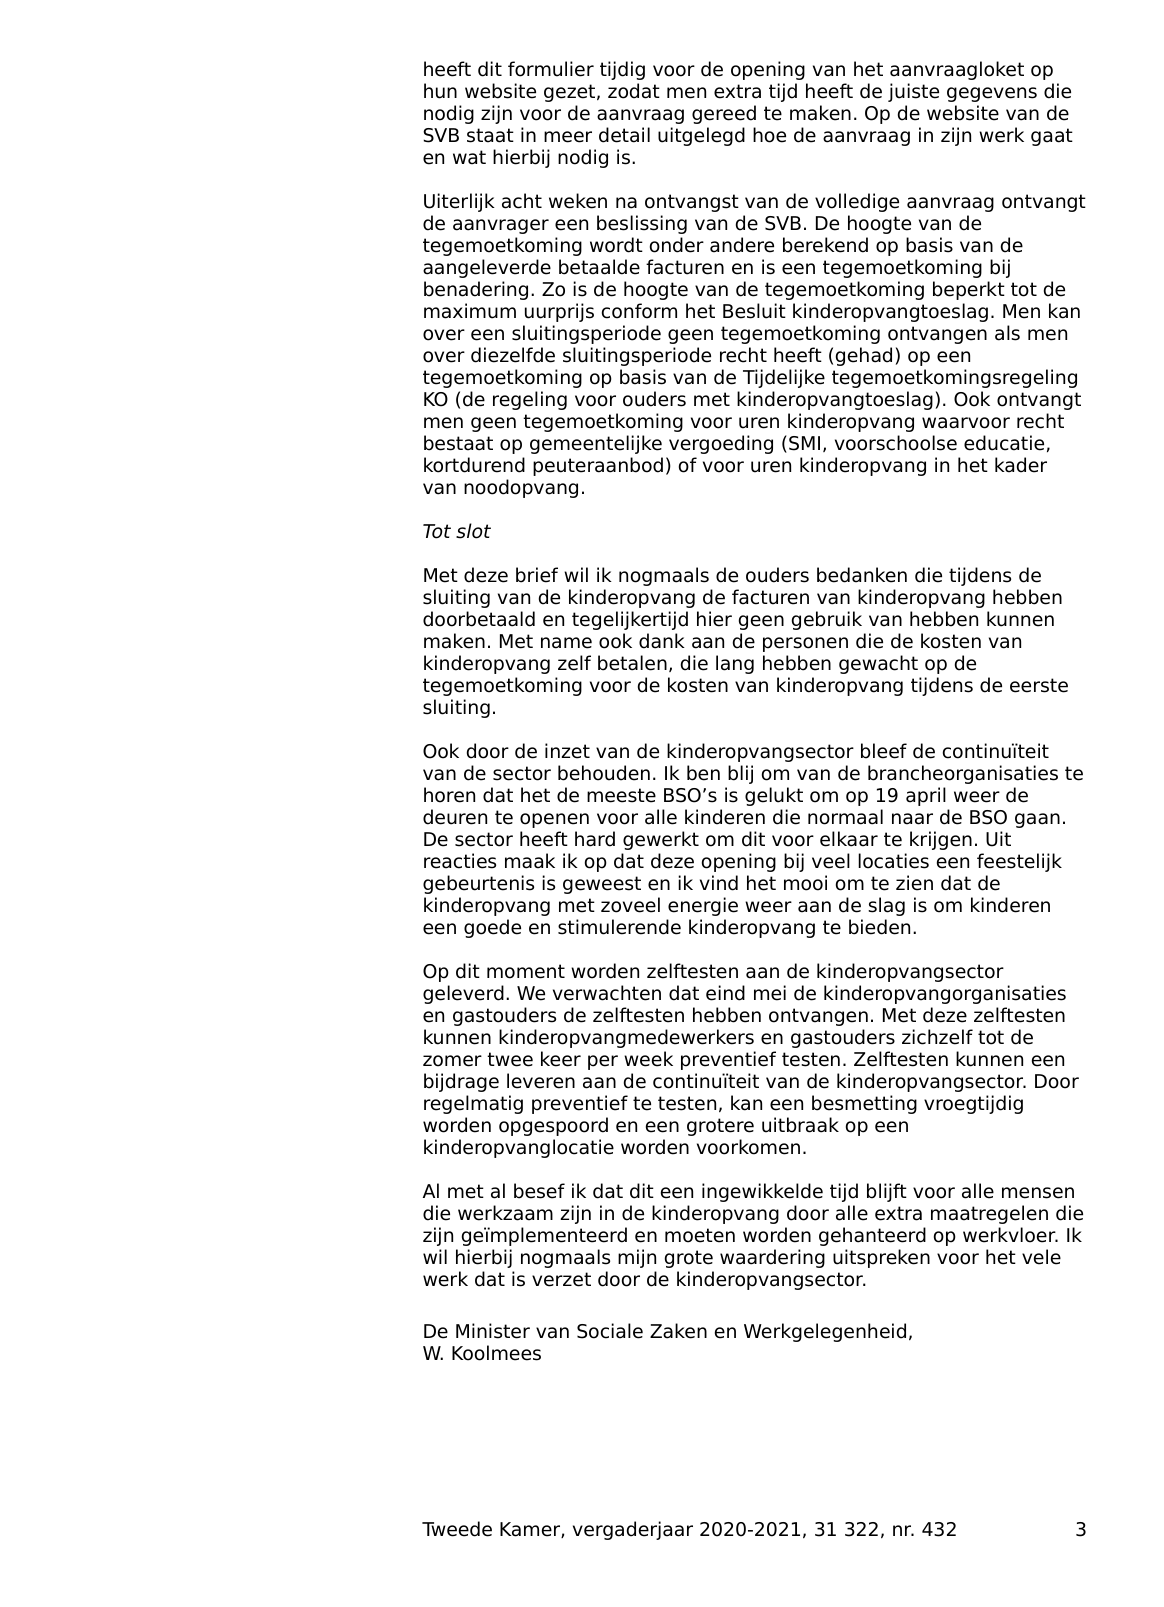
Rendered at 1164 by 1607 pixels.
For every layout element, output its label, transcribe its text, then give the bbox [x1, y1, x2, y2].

text Uiterlijk acht weken na ontvangst van de volledige aanvraag ontvangt de aanvrager een beslissing van de SVB. De hoogte van de tegemoetkoming wordt onder andere berekend op basis van de aangeleverde betaalde facturen en is een tegemoetkoming bij benadering. Zo is de hoogte van de tegemoetkoming beperkt tot de maximum uurprijs conform het Besluit kinderopvangtoeslag. Men kan over een sluitingsperiode geen tegemoetkoming ontvangen als men over diezelfde sluitingsperiode recht heeft (gehad) op een tegemoetkoming op basis van de Tijdelijke tegemoetkomingsregeling KO (de regeling voor ouders met kinderopvangtoeslag). Ook ontvangt men geen tegemoetkoming voor uren kinderopvang waarvoor recht bestaat op gemeentelijke vergoeding (SMI, voorschoolse educatie, kortdurend peuteraanbod) of voor uren kinderopvang in het kader van noodopvang. [422, 191, 1087, 499]
text De Minister van Sociale Zaken en Werkgelegenheid, W. Koolmees [422, 1321, 1087, 1365]
text Met deze brief wil ik nogmaals de ouders bedanken die tijdens de sluiting van de kinderopvang de facturen van kinderopvang hebben doorbetaald en tegelijkertijd hier geen gebruik van hebben kunnen maken. Met name ook dank aan de personen die de kosten van kinderopvang zelf betalen, die lang hebben gewacht op de tegemoetkoming voor de kosten van kinderopvang tijdens de eerste sluiting. [422, 565, 1087, 719]
text Op dit moment worden zelftesten aan de kinderopvangsector geleverd. We verwachten dat eind mei de kinderopvangorganisaties en gastouders de zelftesten hebben ontvangen. Met deze zelftesten kunnen kinderopvangmedewerkers en gastouders zichzelf tot de zomer twee keer per week preventief testen. Zelftesten kunnen een bijdrage leveren aan de continuïteit van de kinderopvangsector. Door regelmatig preventief te testen, kan een besmetting vroegtijdig worden opgespoord en een grotere uitbraak op een kinderopvanglocatie worden voorkomen. [422, 961, 1087, 1159]
text Ook door de inzet van de kinderopvangsector bleef de continuïteit van de sector behouden. Ik ben blij om van de brancheorganisaties te horen dat het de meeste BSO’s is gelukt om op 19 april weer de deuren te openen voor alle kinderen die normaal naar de BSO gaan. De sector heeft hard gewerkt om dit voor elkaar te krijgen. Uit reacties maak ik op dat deze opening bij veel locaties een feestelijk gebeurtenis is geweest en ik vind het mooi om te zien dat de kinderopvang met zoveel energie weer aan de slag is om kinderen een goede en stimulerende kinderopvang te bieden. [422, 741, 1087, 939]
text Al met al besef ik dat dit een ingewikkelde tijd blijft voor alle mensen die werkzaam zijn in de kinderopvang door alle extra maatregelen die zijn geïmplementeerd en moeten worden gehanteerd op werkvloer. Ik wil hierbij nogmaals mijn grote waardering uitspreken voor het vele werk dat is verzet door de kinderopvangsector. [422, 1181, 1087, 1291]
subtitle Tot slot [422, 521, 1087, 543]
text heeft dit formulier tijdig voor de opening van het aanvraagloket op hun website gezet, zodat men extra tijd heeft de juiste gegevens die nodig zijn voor de aanvraag gereed te maken. Op de website van de SVB staat in meer detail uitgelegd hoe de aanvraag in zijn werk gaat en wat hierbij nodig is. [422, 59, 1087, 169]
